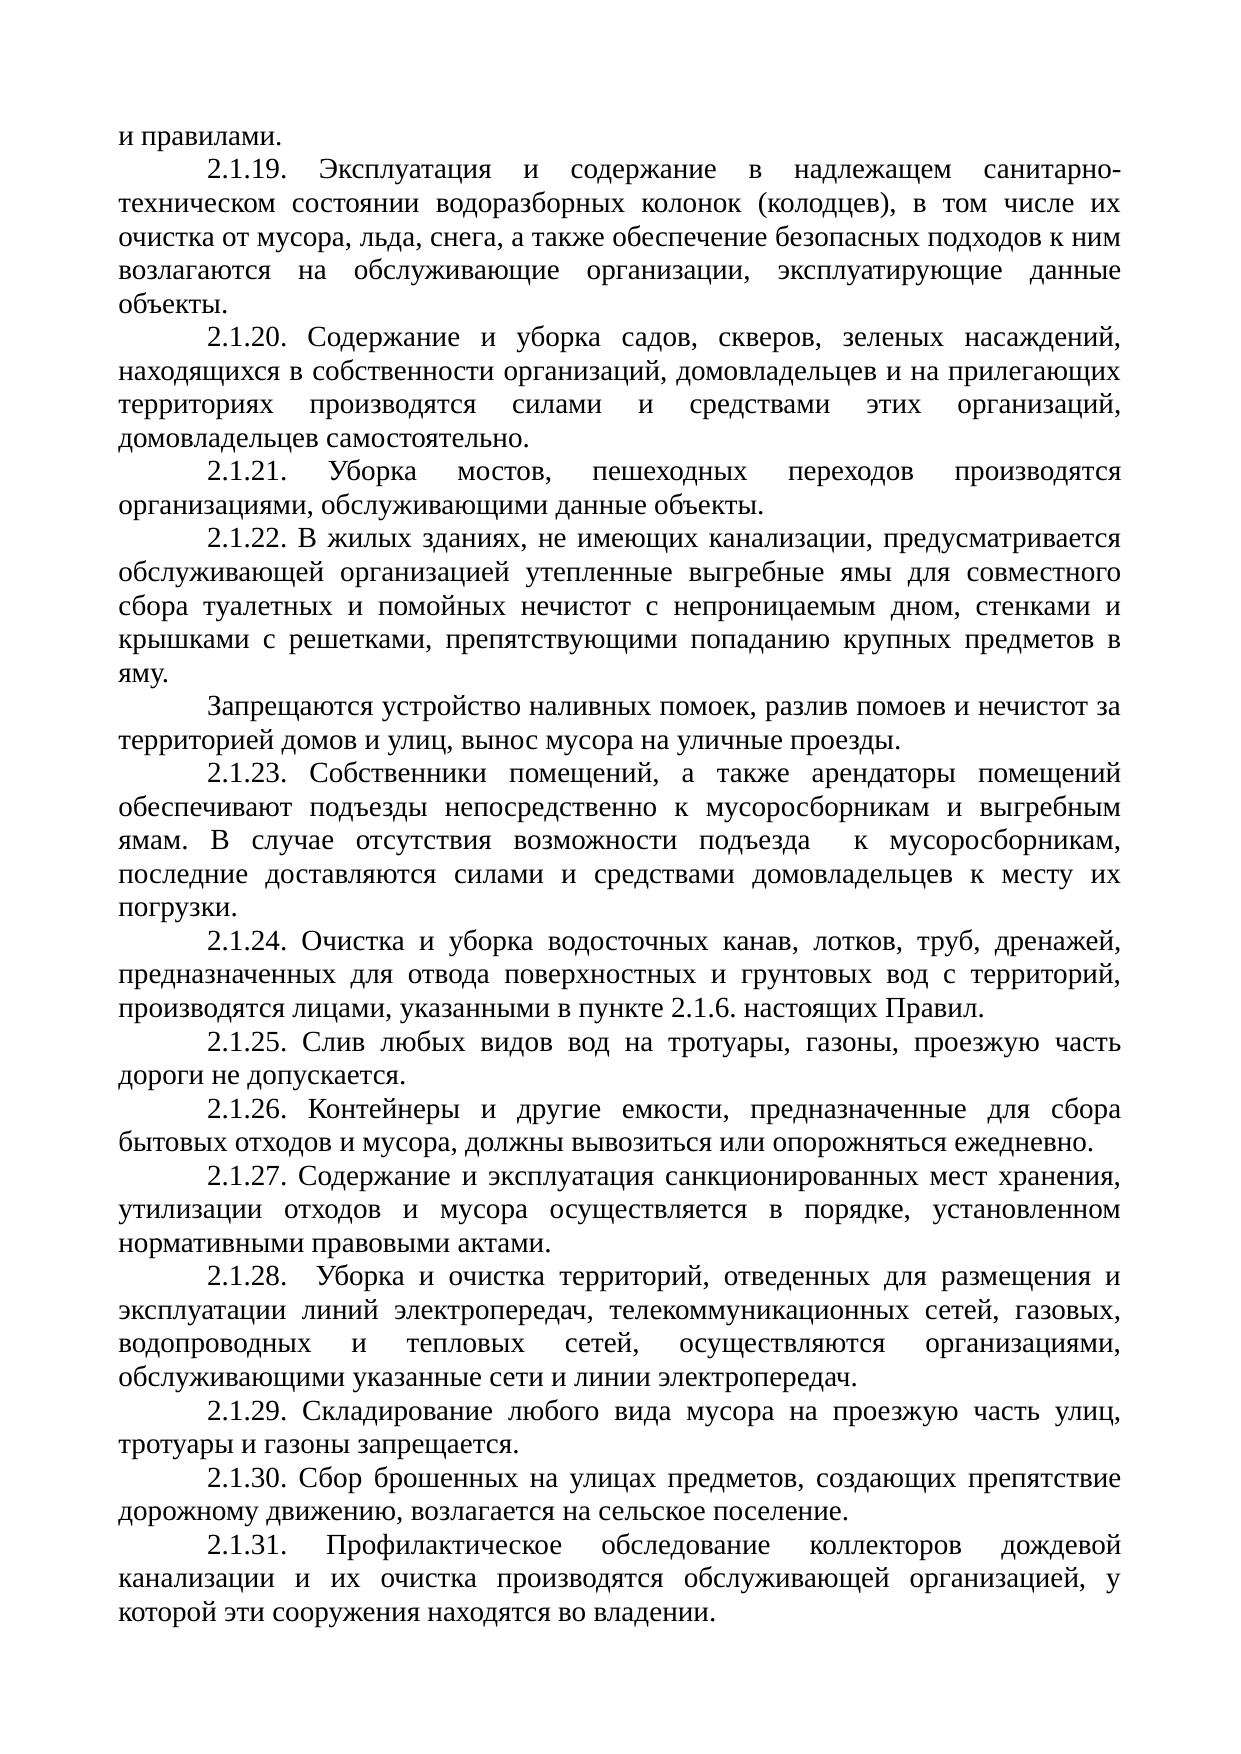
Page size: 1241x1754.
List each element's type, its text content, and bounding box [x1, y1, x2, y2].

text 2.1.30. Сбор брошенных на улицах предметов, создающих препятствие дорожному движению, возлагается на сельское поселение. [118, 1460, 1122, 1527]
text 2.1.24. Очистка и уборка водосточных канав, лотков, труб, дренажей, предназначенных для отвода поверхностных и грунтовых вод с территорий, производятся лицами, указанными в пункте 2.1.6. настоящих Правил. [118, 923, 1122, 1024]
text 2.1.31. Профилактическое обследование коллекторов дождевой канализации и их очистка производятся обслуживающей организацией, у которой эти сооружения находятся во владении. [118, 1527, 1122, 1627]
text 2.1.25. Слив любых видов вод на тротуары, газоны, проезжую часть дороги не допускается. [118, 1024, 1122, 1091]
text 2.1.27. Содержание и эксплуатация санкционированных мест хранения, утилизации отходов и мусора осуществляется в порядке, установленном нормативными правовыми актами. [118, 1158, 1122, 1258]
text 2.1.29. Складирование любого вида мусора на проезжую часть улиц, тротуары и газоны запрещается. [118, 1393, 1122, 1460]
text 2.1.22. В жилых зданиях, не имеющих канализации, предусматривается обслуживающей организацией утепленные выгребные ямы для совместного сбора туалетных и помойных нечистот с непроницаемым дном, стенками и крышками с решетками, препятствующими попаданию крупных предметов в яму. [118, 521, 1122, 688]
text 2.1.19. Эксплуатация и содержание в надлежащем санитарно-техническом состоянии водоразборных колонок (колодцев), в том числе их очистка от мусора, льда, снега, а также обеспечение безопасных подходов к ним возлагаются на обслуживающие организации, эксплуатирующие данные объекты. [118, 152, 1122, 319]
text 2.1.26. Контейнеры и другие емкости, предназначенные для сбора бытовых отходов и мусора, должны вывозиться или опорожняться ежедневно. [118, 1091, 1122, 1158]
text 2.1.23. Собственники помещений, а также арендаторы помещений обеспечивают подъезды непосредственно к мусоросборникам и выгребным ямам. В случае отсутствия возможности подъезда к мусоросборникам, последние доставляются силами и средствами домовладельцев к месту их погрузки. [118, 755, 1122, 923]
text и правилами. [118, 118, 1122, 152]
text 2.1.21. Уборка мостов, пешеходных переходов производятся организациями, обслуживающими данные объекты. [118, 453, 1122, 521]
text 2.1.20. Содержание и уборка садов, скверов, зеленых насаждений, находящихся в собственности организаций, домовладельцев и на прилегающих территориях производятся силами и средствами этих организаций, домовладельцев самостоятельно. [118, 319, 1122, 453]
text 2.1.28. Уборка и очистка территорий, отведенных для размещения и эксплуатации линий электропередач, телекоммуникационных сетей, газовых, водопроводных и тепловых сетей, осуществляются организациями, обслуживающими указанные сети и линии электропередач. [118, 1258, 1122, 1393]
text Запрещаются устройство наливных помоек, разлив помоев и нечистот за территорией домов и улиц, вынос мусора на уличные проезды. [118, 688, 1122, 755]
